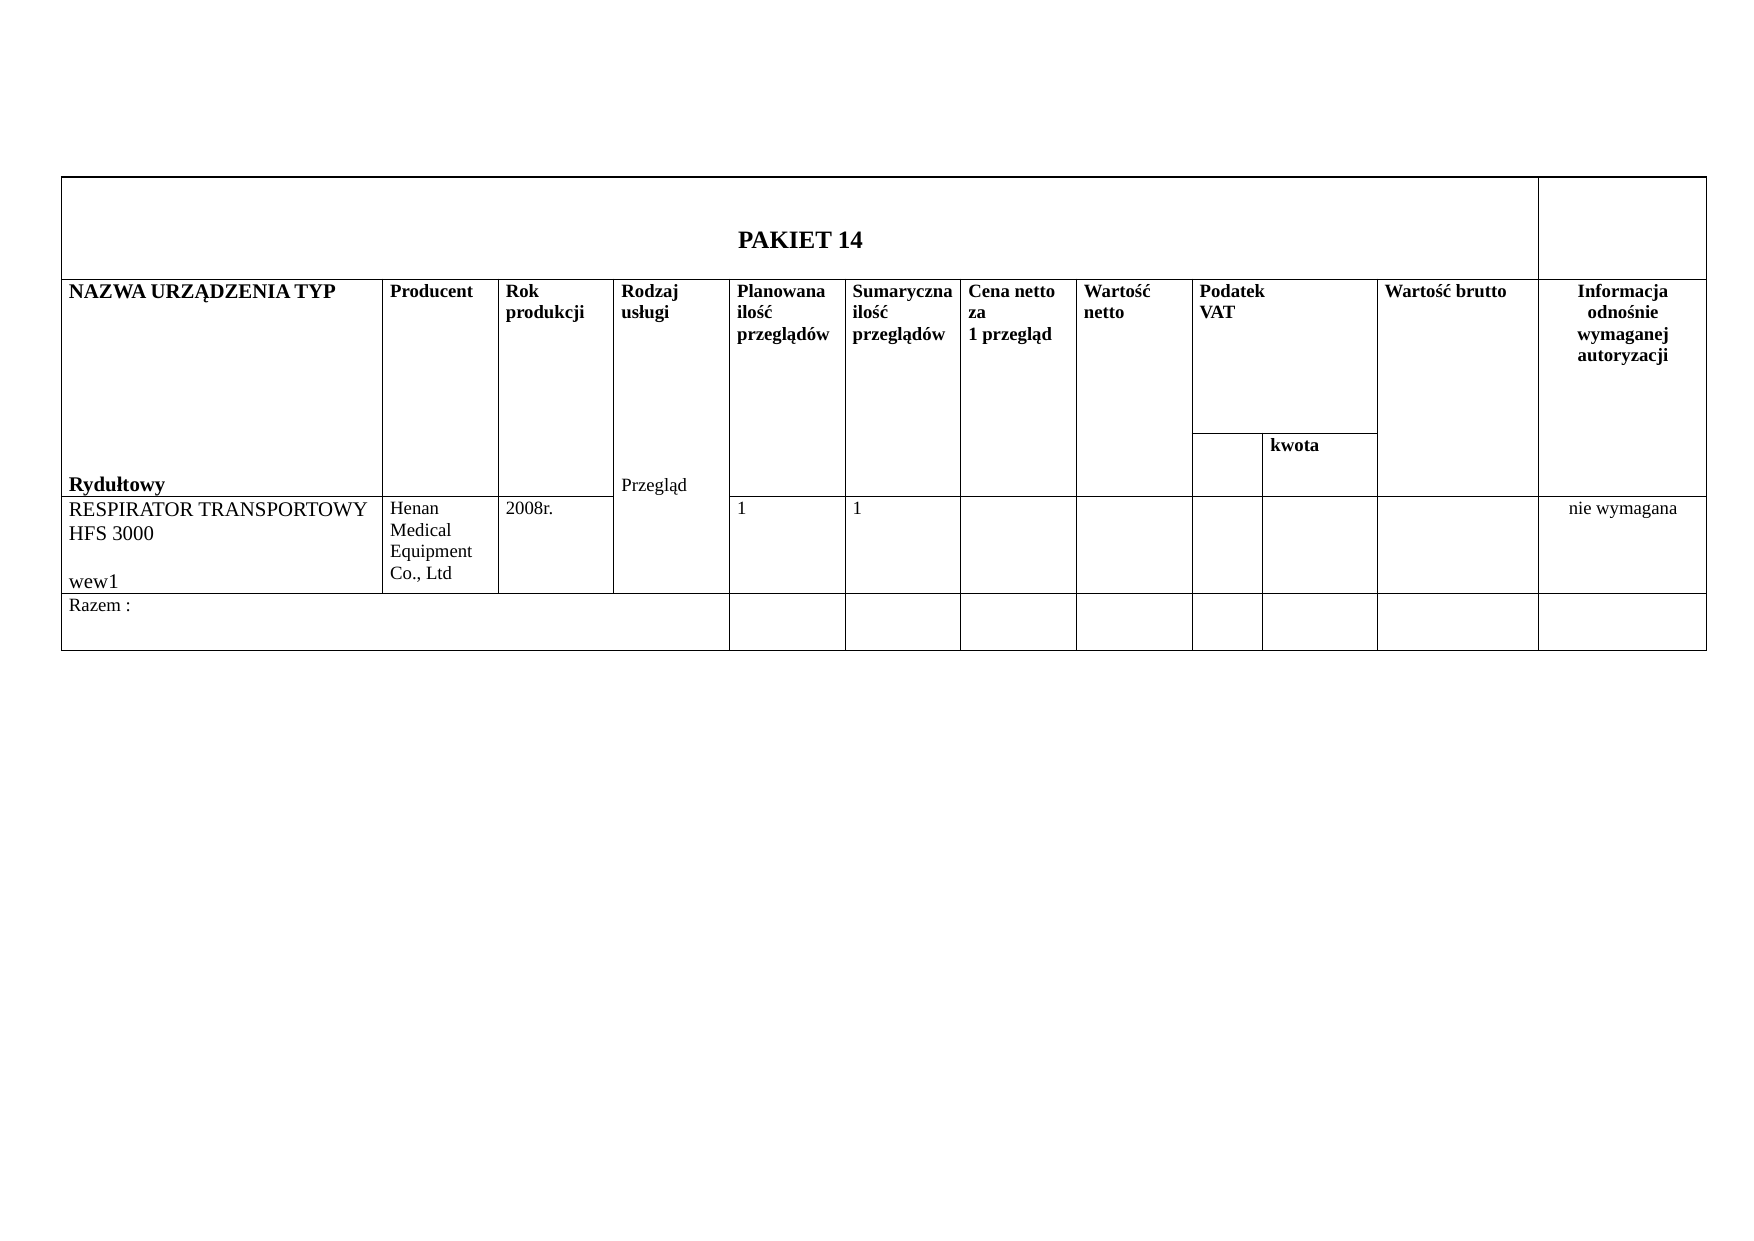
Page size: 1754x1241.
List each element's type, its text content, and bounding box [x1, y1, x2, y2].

table_cell nie wymagana [1539, 497, 1706, 593]
table_cell Razem : [62, 594, 729, 649]
table_cell Rok produkcji [499, 280, 613, 496]
table_cell [961, 497, 1076, 593]
table_cell [1263, 497, 1377, 593]
table_cell [1539, 594, 1706, 649]
table_cell 2008r. [499, 497, 613, 593]
table_header PAKIET 14 [62, 178, 1538, 278]
table_cell RESPIRATOR TRANSPORTOWY HFS 3000 wew1 [62, 497, 382, 593]
table_cell 1 [846, 497, 960, 593]
table_cell Wartość netto [1077, 280, 1192, 496]
table_cell Cena netto za 1 przegląd [961, 280, 1076, 496]
table_cell Planowana ilość przeglądów [730, 280, 845, 496]
table_cell Rodzaj usługi Przegląd [614, 280, 729, 593]
table_cell NAZWA URZĄDZENIA TYP Rydułtowy [375, 280, 382, 496]
table_cell Henan Medical Equipment Co., Ltd [383, 497, 498, 593]
table_cell [1193, 497, 1262, 593]
table_cell Informacja odnośnie wymaganej autoryzacji [1539, 280, 1706, 496]
table_cell [1263, 594, 1377, 649]
table_cell [1077, 594, 1192, 649]
table_cell Sumaryczna ilość przeglądów [846, 280, 960, 496]
table_cell [1378, 594, 1538, 649]
table_cell [1378, 497, 1538, 593]
table_cell [730, 594, 845, 649]
table_cell [961, 594, 1076, 649]
table_cell [846, 594, 960, 649]
table_cell  [1193, 434, 1262, 496]
table_cell kwota [1263, 434, 1377, 496]
table_cell Wartość brutto [1378, 280, 1538, 496]
table_cell 1 [730, 497, 845, 593]
table_cell Podatek VAT [1193, 280, 1377, 433]
table_cell [1193, 594, 1262, 649]
table_cell NAZWA URZĄDZENIA TYP Rydułtowy [62, 280, 69, 496]
table_cell [1077, 497, 1192, 593]
table_header [1539, 178, 1706, 278]
table_cell Producent [383, 280, 498, 496]
